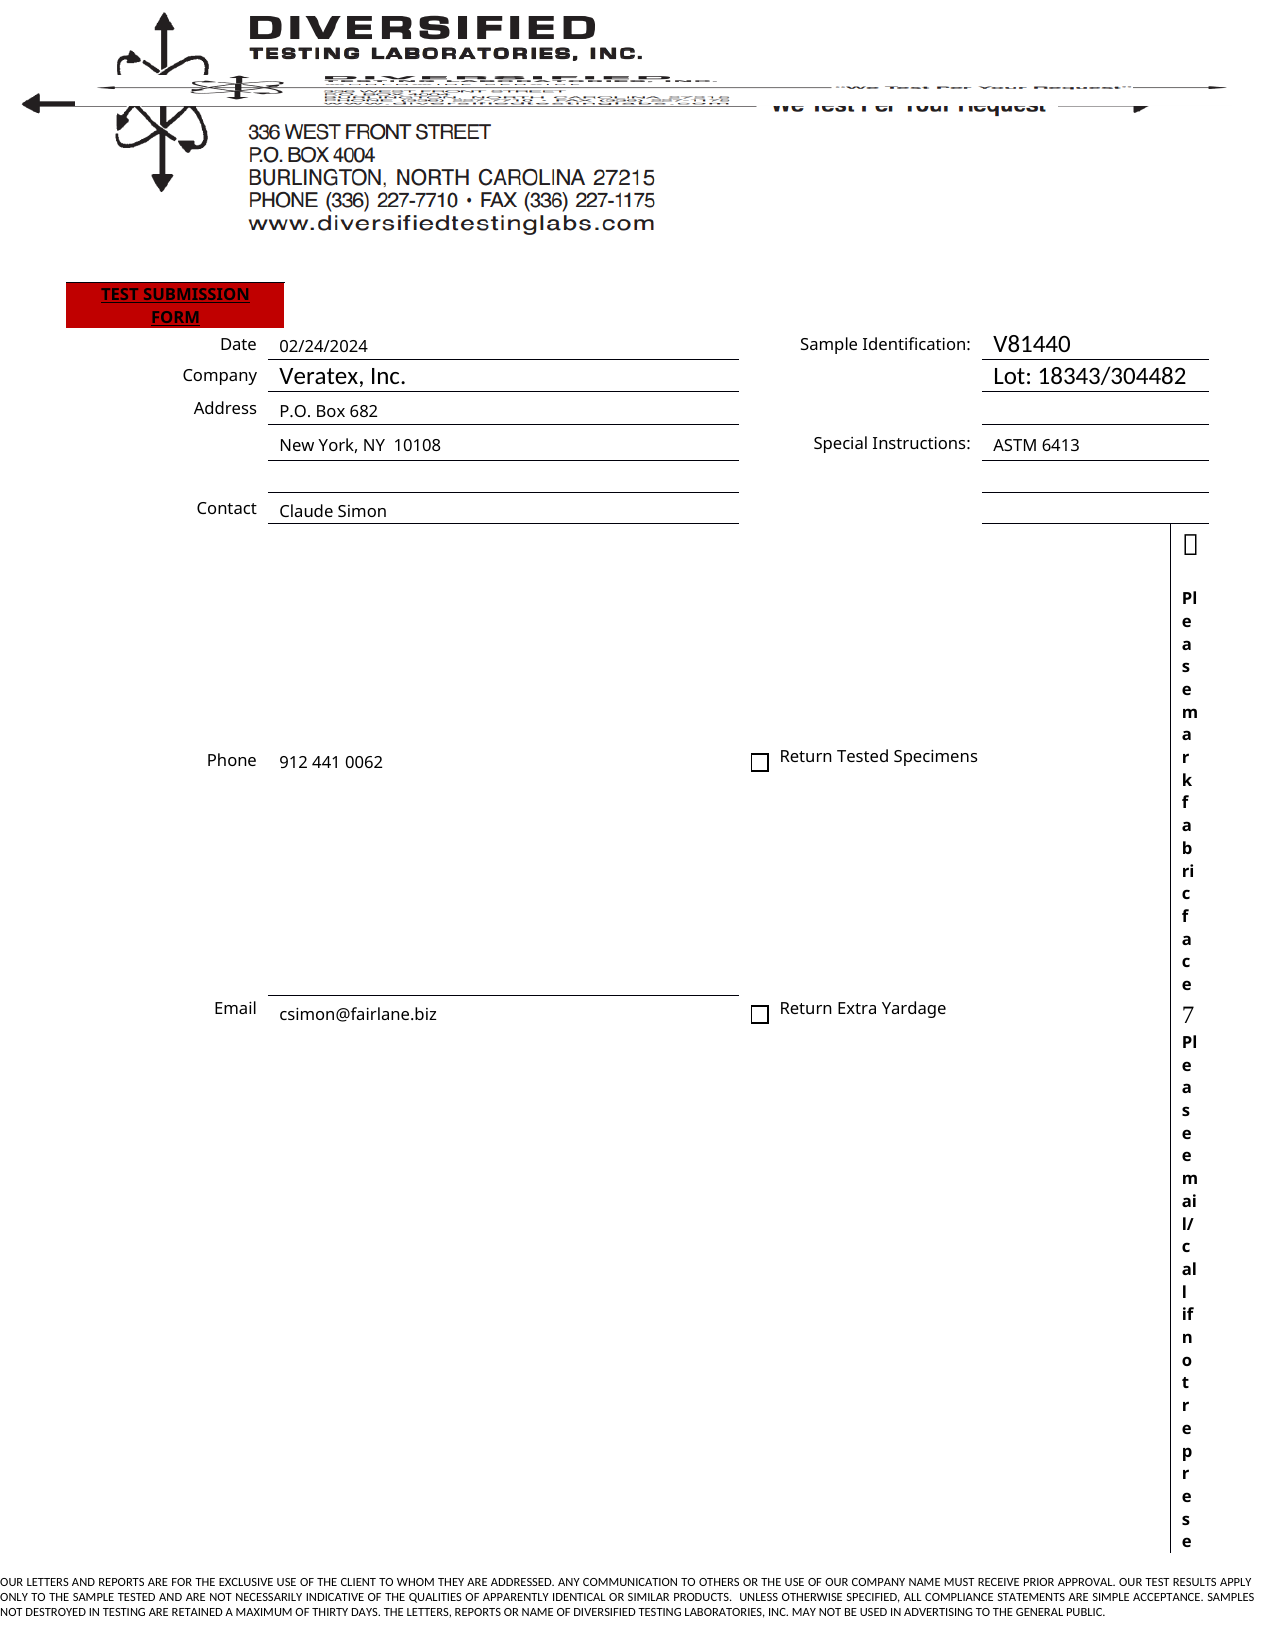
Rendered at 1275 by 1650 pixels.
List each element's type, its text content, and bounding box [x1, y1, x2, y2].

table_cell Return Tested Specimens [739, 523, 1170, 995]
table_cell Veratex, Inc. [268, 360, 738, 391]
table_cell Contact [66, 492, 268, 523]
table_cell Lot: 18343/304482 [982, 360, 1209, 391]
table_cell Claude Simon [268, 493, 738, 523]
table_cell Email [66, 995, 268, 1553]
table_cell P.O. Box 682 [268, 392, 738, 424]
table_cell 02/24/2024 [268, 329, 738, 359]
table_cell csimon@fairlane.biz [268, 996, 738, 1553]
table_cell 912 441 0062 [268, 524, 738, 995]
table_cell Phone [66, 523, 268, 995]
table_cell [739, 460, 982, 492]
table_cell [66, 424, 268, 460]
table_cell New York, NY 10108 [268, 425, 738, 460]
table_cell [982, 392, 1209, 424]
table_cell  Please mark fabric face [1171, 524, 1209, 995]
table_cell [739, 492, 982, 523]
table_cell [982, 493, 1209, 523]
table_cell [66, 460, 268, 492]
table_cell V81440 [982, 329, 1209, 359]
table_cell ASTM 6413 [982, 425, 1209, 460]
picture [0, 0, 1232, 243]
table_header TEST SUBMISSION FORM [66, 283, 284, 328]
table_cell [739, 391, 982, 424]
table_cell Return Extra Yardage [739, 995, 1170, 1553]
table_cell Company [66, 359, 268, 391]
table_cell Special Instructions: [739, 424, 982, 460]
table_cell Address [66, 391, 268, 424]
table_cell [268, 461, 738, 492]
table_cell  Please email/call if not represe [1171, 995, 1209, 1553]
table_cell [982, 461, 1209, 492]
table_cell [739, 359, 982, 391]
table_cell Date [66, 329, 268, 359]
table_cell Sample Identification: [739, 329, 982, 359]
